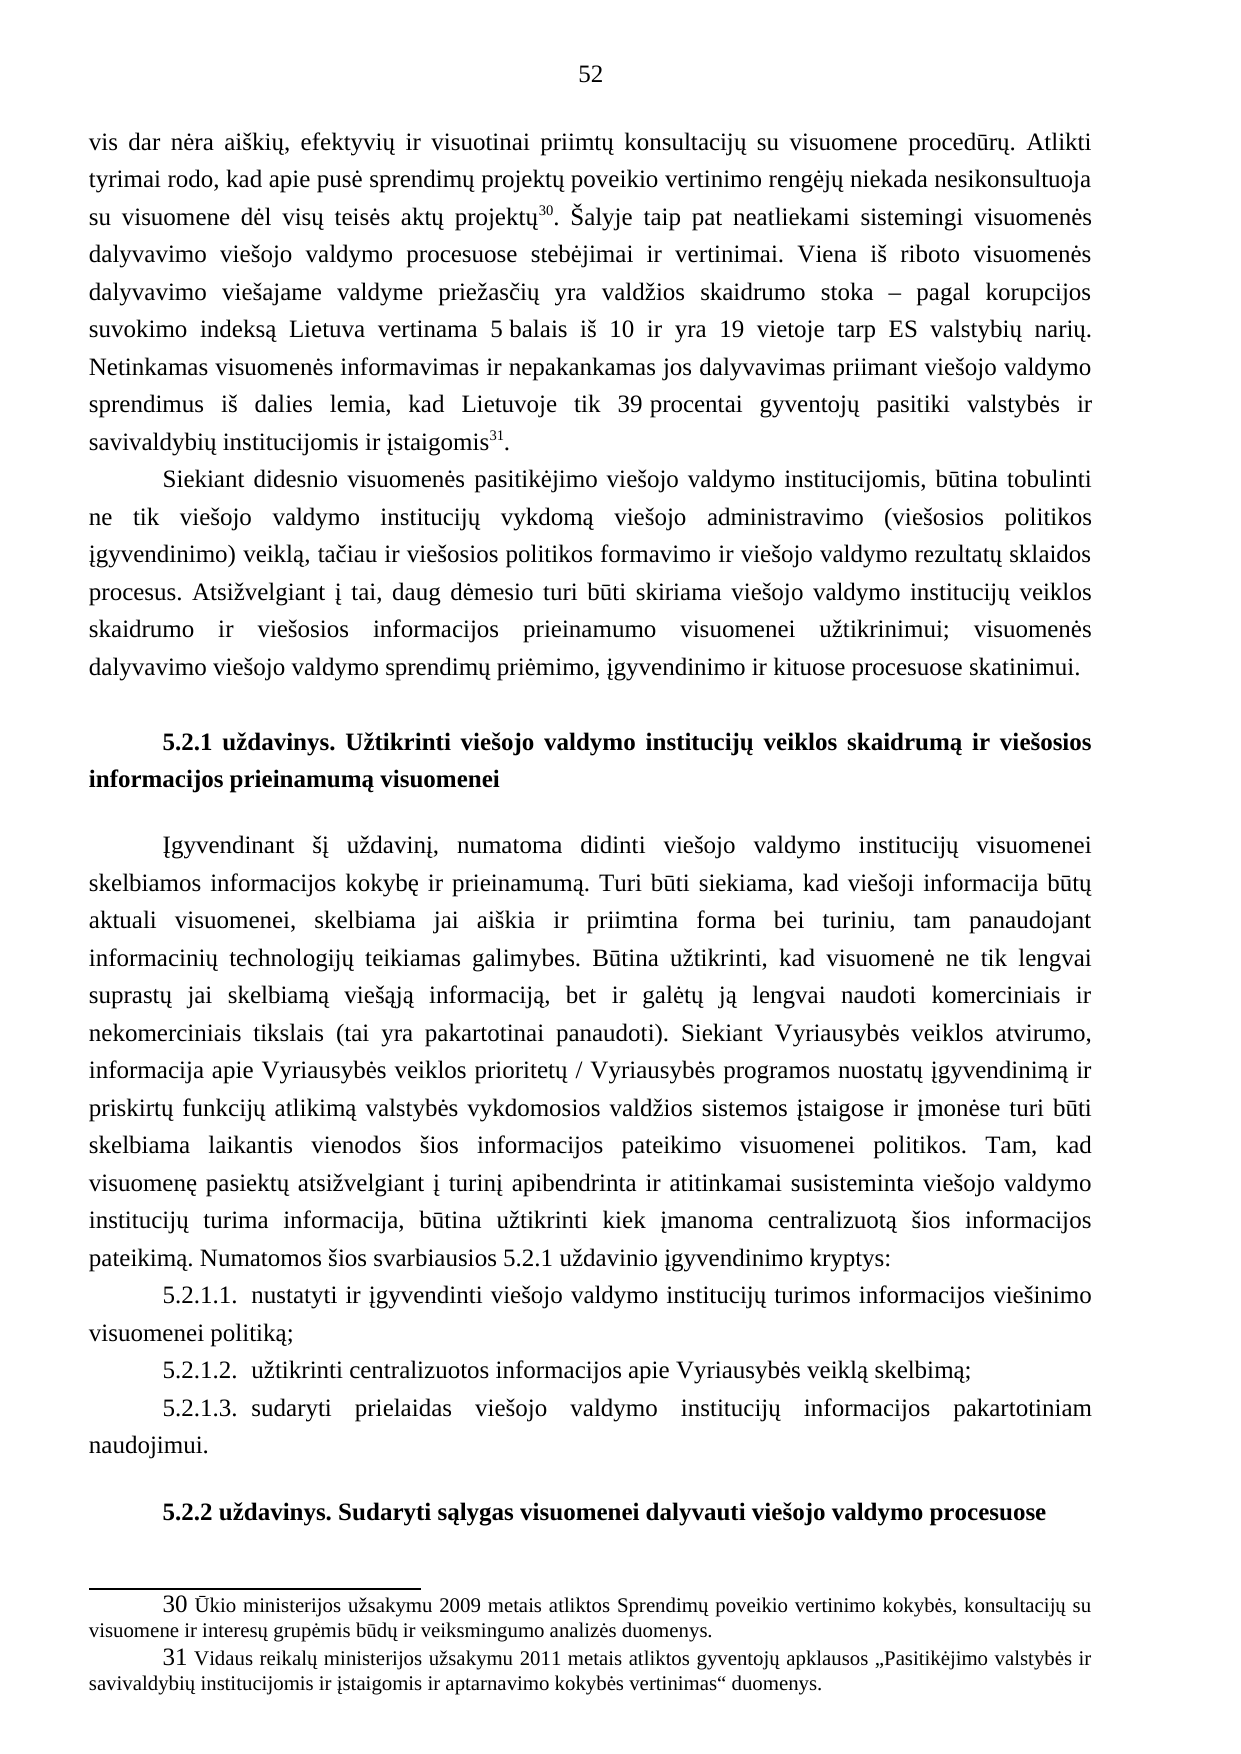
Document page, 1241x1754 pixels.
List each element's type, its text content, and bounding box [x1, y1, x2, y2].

text Siekiant didesnio visuomenės pasitikėjimo viešojo valdymo institucijomis, būtina tobulinti ne tik viešojo valdymo institucijų vykdomą viešojo administravimo (viešosios politikos įgyvendinimo) veiklą, tačiau ir viešosios politikos formavimo ir viešojo valdymo rezultatų sklaidos procesus. Atsižvelgiant į tai, daug dėmesio turi būti skiriama viešojo valdymo institucijų veiklos skaidrumo ir viešosios informacijos prieinamumo visuomenei užtikrinimui; visuomenės dalyvavimo viešojo valdymo sprendimų priėmimo, įgyvendinimo ir kituose procesuose skatinimui. [89, 456, 1092, 681]
text 5.2.1.3. sudaryti prielaidas viešojo valdymo institucijų informacijos pakartotiniam naudojimui. [89, 1384, 1092, 1459]
text 5.2.1 uždavinys. Užtikrinti viešojo valdymo institucijų veiklos skaidrumą ir viešosios informacijos prieinamumą visuomenei [89, 718, 1092, 793]
text 5.2.1.2. užtikrinti centralizuotos informacijos apie Vyriausybės veiklą skelbimą; [89, 1347, 1092, 1384]
text 5.2.1.1. nustatyti ir įgyvendinti viešojo valdymo institucijų turimos informacijos viešinimo visuomenei politiką; [89, 1272, 1092, 1347]
text vis dar nėra aiškių, efektyvių ir visuotinai priimtų konsultacijų su visuomene procedūrų. Atlikti tyrimai rodo, kad apie pusė sprendimų projektų poveikio vertinimo rengėjų niekada nesikonsultuoja su visuomene dėl visų teisės aktų projektų. Šalyje taip pat neatliekami sistemingi visuomenės dalyvavimo viešojo valdymo procesuose stebėjimai ir vertinimai. Viena iš riboto visuomenės dalyvavimo viešajame valdyme priežasčių yra valdžios skaidrumo stoka – pagal korupcijos suvokimo indeksą Lietuva vertinama 5 balais iš 10 ir yra 19 vietoje tarp ES valstybių narių. Netinkamas visuomenės informavimas ir nepakankamas jos dalyvavimas priimant viešojo valdymo sprendimus iš dalies lemia, kad Lietuvoje tik 39 procentai gyventojų pasitiki valstybės ir savivaldybių institucijomis ir įstaigomis. [89, 118, 1092, 456]
text Įgyvendinant šį uždavinį, numatoma didinti viešojo valdymo institucijų visuomenei skelbiamos informacijos kokybę ir prieinamumą. Turi būti siekiama, kad viešoji informacija būtų aktuali visuomenei, skelbiama jai aiškia ir priimtina forma bei turiniu, tam panaudojant informacinių technologijų teikiamas galimybes. Būtina užtikrinti, kad visuomenė ne tik lengvai suprastų jai skelbiamą viešąją informaciją, bet ir galėtų ją lengvai naudoti komerciniais ir nekomerciniais tikslais (tai yra pakartotinai panaudoti). Siekiant Vyriausybės veiklos atvirumo, informacija apie Vyriausybės veiklos prioritetų / Vyriausybės programos nuostatų įgyvendinimą ir priskirtų funkcijų atlikimą valstybės vykdomosios valdžios sistemos įstaigose ir įmonėse turi būti skelbiama laikantis vienodos šios informacijos pateikimo visuomenei politikos. Tam, kad visuomenę pasiektų atsižvelgiant į turinį apibendrinta ir atitinkamai susisteminta viešojo valdymo institucijų turima informacija, būtina užtikrinti kiek įmanoma centralizuotą šios informacijos pateikimą. Numatomos šios svarbiausios 5.2.1 uždavinio įgyvendinimo kryptys: [89, 822, 1092, 1272]
text Ūkio ministerijos užsakymu 2009 metais atliktos Sprendimų poveikio vertinimo kokybės, konsultacijų su visuomene ir interesų grupėmis būdų ir veiksmingumo analizės duomenys. [89, 1589, 1092, 1642]
text Vidaus reikalų ministerijos užsakymu 2011 metais atliktos gyventojų apklausos „Pasitikėjimo valstybės ir savivaldybių institucijomis ir įstaigomis ir aptarnavimo kokybės vertinimas“ duomenys. [89, 1642, 1092, 1695]
text 5.2.2 uždavinys. Sudaryti sąlygas visuomenei dalyvauti viešojo valdymo procesuose [89, 1488, 1092, 1526]
